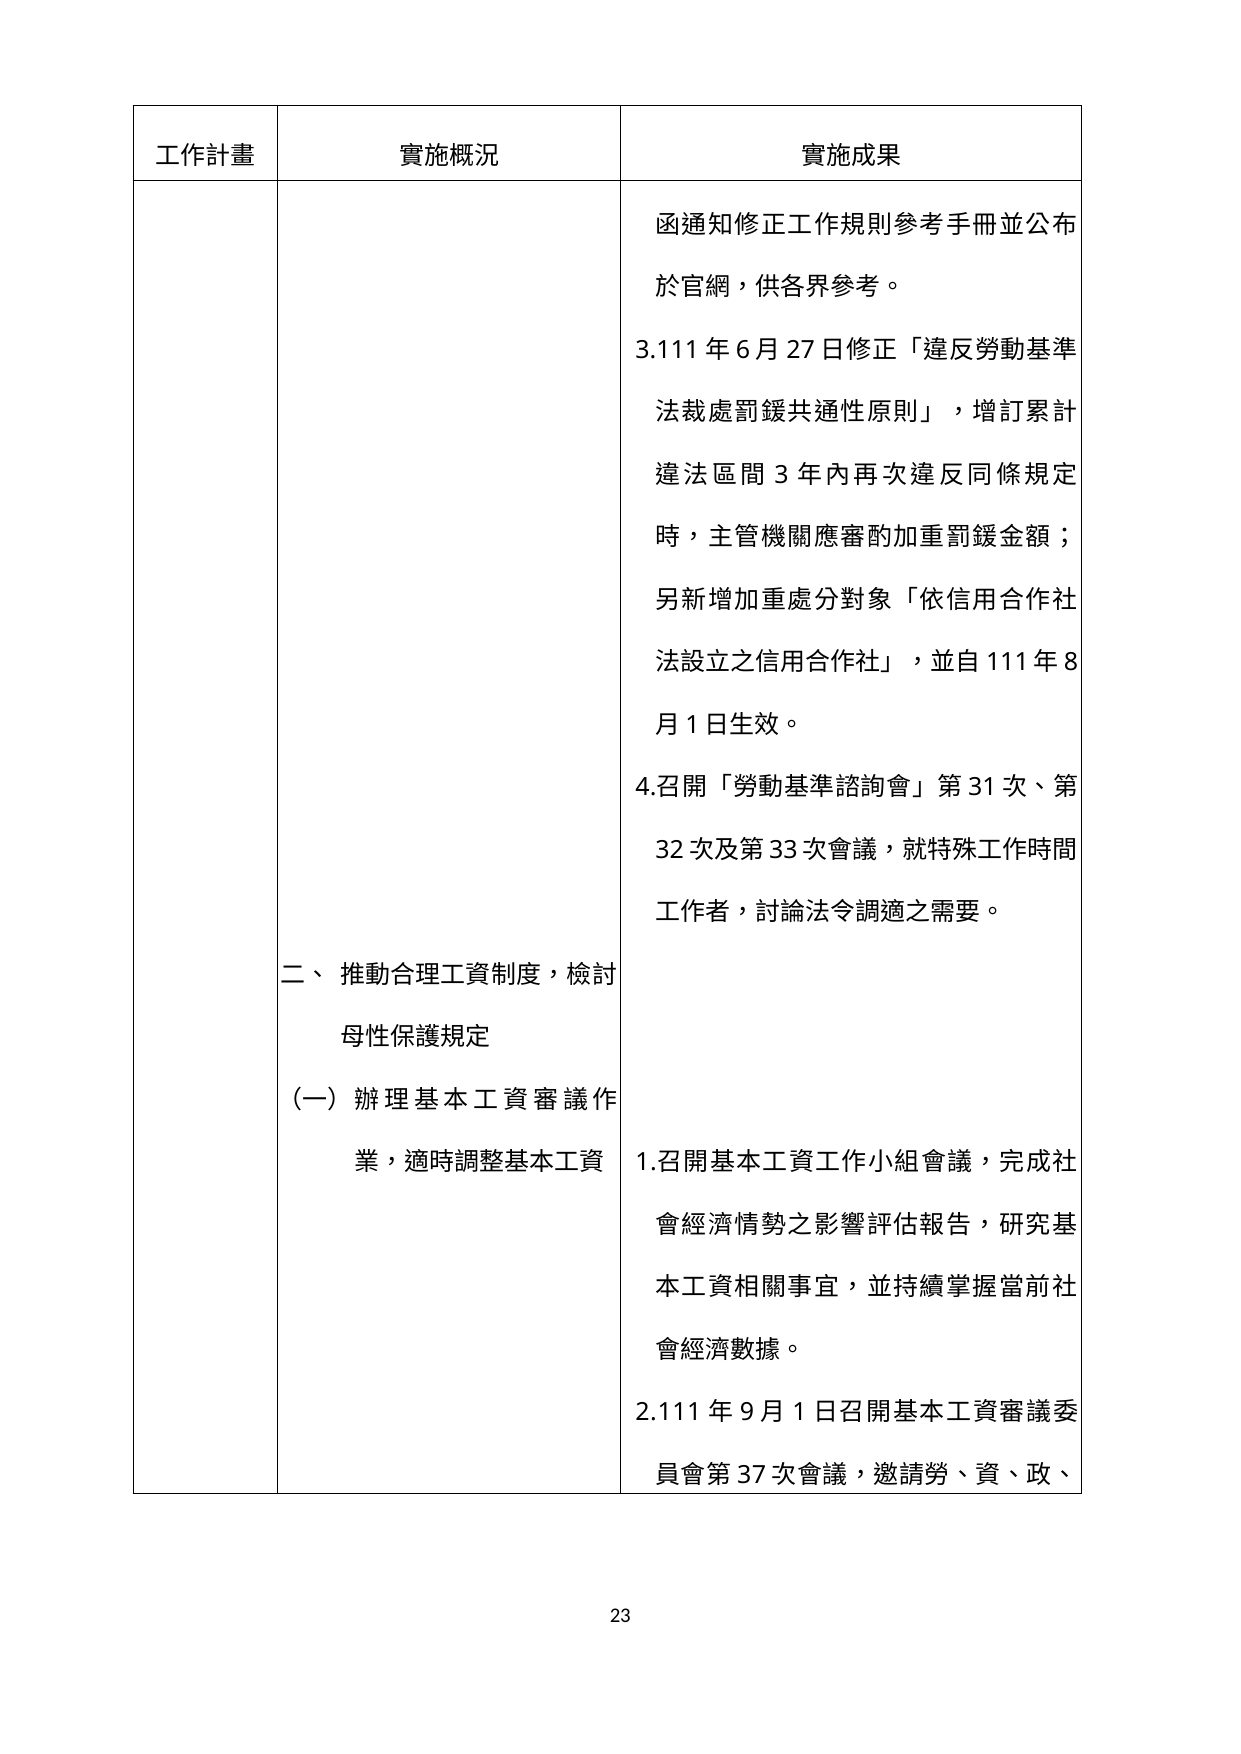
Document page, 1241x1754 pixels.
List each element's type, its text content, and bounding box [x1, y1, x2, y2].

table_header 實施概況 [278, 106, 620, 180]
table_header 工作計畫 [134, 106, 277, 180]
table_cell [134, 181, 277, 1493]
table_cell 落實勞動基準法，保障勞工法定權益 督導地方政府落實勞動基準法業務 辦理勞動基準法令研習，督促雇主遵守法令 檢討研修勞動基準法規，健全勞動基準法制 推動合理工資制度，檢討母性保護規定 辦理基本工資審議作業，適時調整基本工資 推動最低工資法制，配合立法期程建置相關機制 辦理積欠工資墊償基金管理作業；落實積欠工資墊償制度 檢討特別保護相關規定，落實母性保護 建構彈性安全的工時規範 蒐集其他國家工時相關規範，以審視我國法制 檢討現行法定工時制度 辦理勞動基準法工時制度研習，編印有關勞動基準法令、工時制度等資料 促進職場平權，落實就業平等 研修就業平等相關法制 召開性別工作平等會及性別工作平等申請審議業務 辦理促進就業平等相關措施、政策宣導及教育訓練等業務 [278, 181, 620, 1493]
table_cell 函通知修正工作規則參考手冊並公布於官網，供各界參考。 111年6月27日修正「違反勞動基準法裁處罰鍰共通性原則」，增訂累計違法區間3年內再次違反同條規定時，主管機關應審酌加重罰鍰金額；另新增加重處分對象「依信用合作社法設立之信用合作社」，並自111年8月1日生效。 召開「勞動基準諮詢會」第31次、第32次及第33次會議，就特殊工作時間工作者，討論法令調適之需要。 召開基本工資工作小組會議，完成社會經濟情勢之影響評估報告，研究基本工資相關事宜，並持續掌握當前社會經濟數據。 111年9月1日召開基本工資審議委員會第37次會議，邀請勞、資、政、 [621, 181, 1081, 1493]
table_header 實施成果 [621, 106, 1081, 180]
